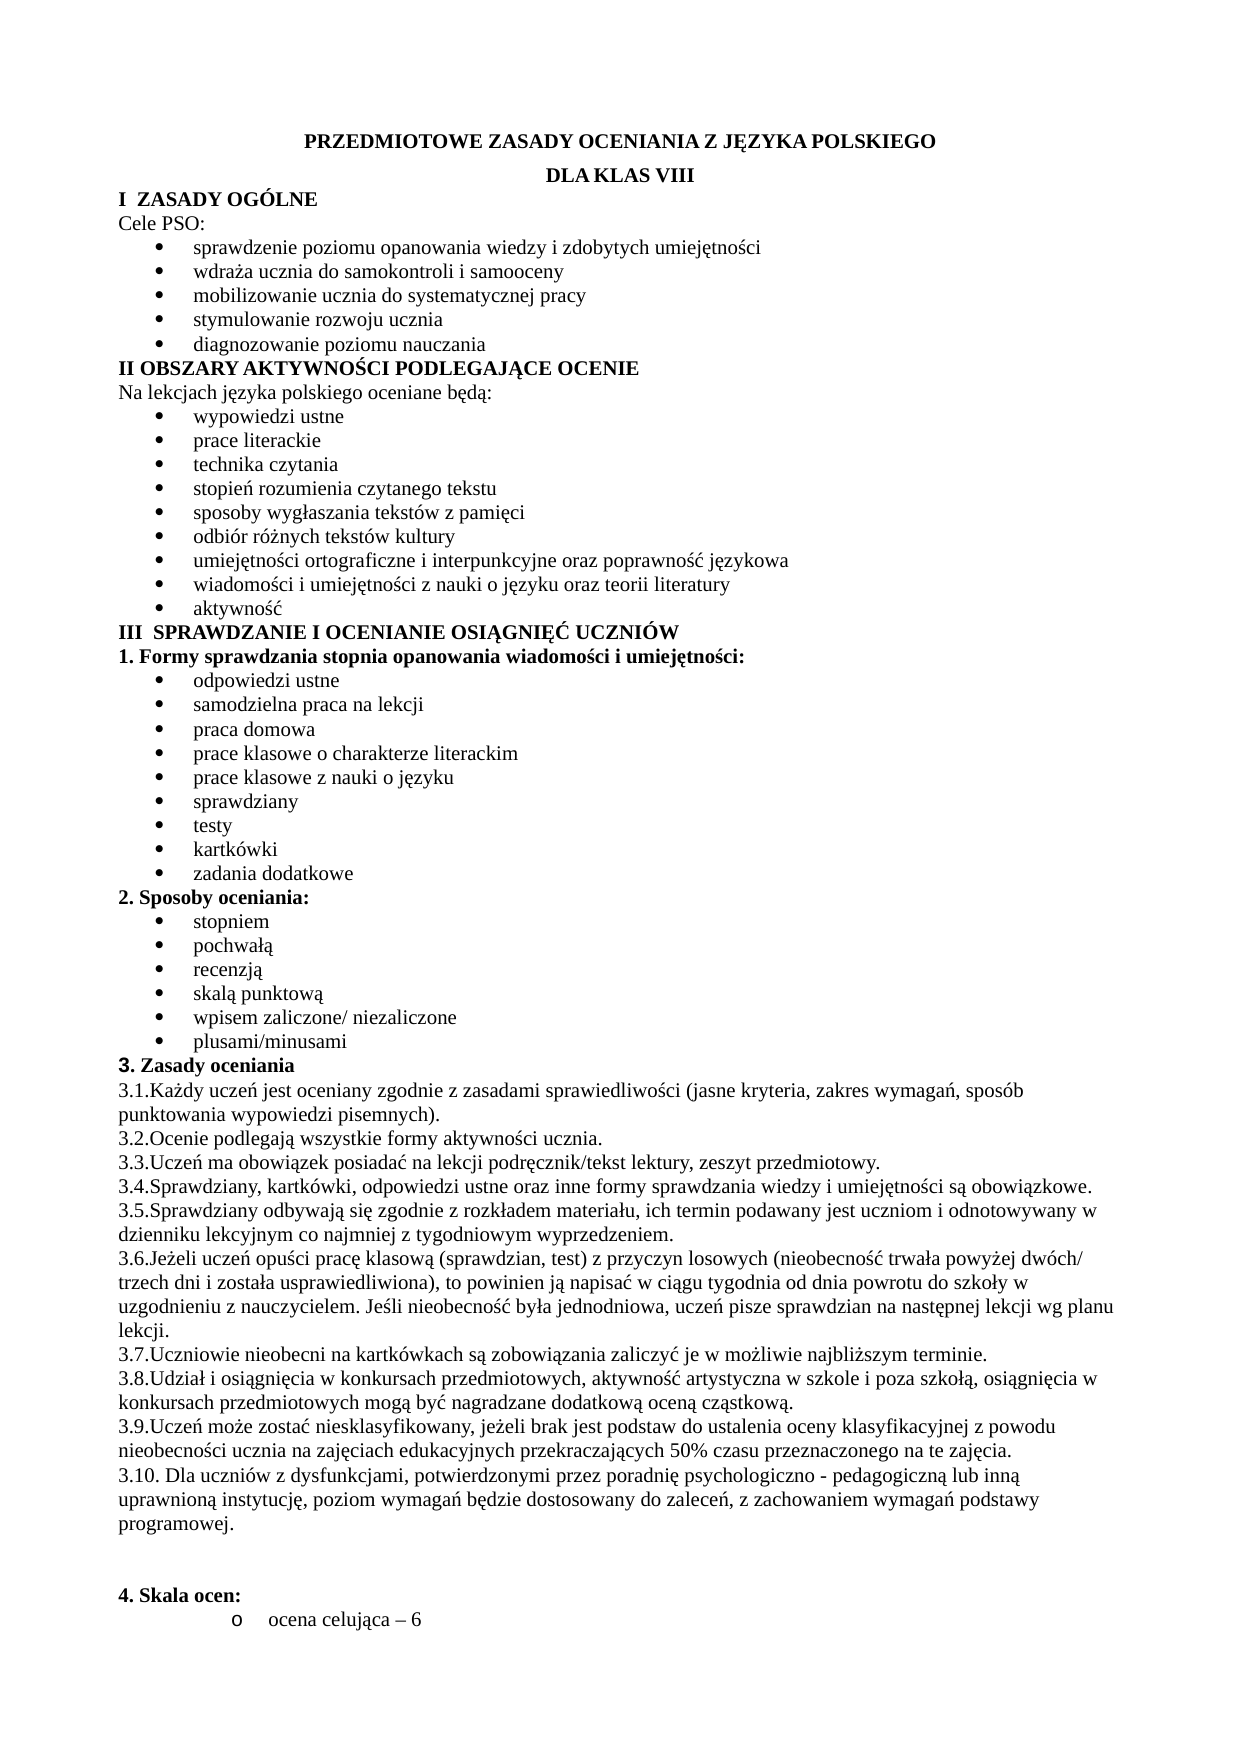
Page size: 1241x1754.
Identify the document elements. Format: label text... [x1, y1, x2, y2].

list stopień rozumienia czytanego tekstu [156, 476, 1122, 500]
list testy [156, 813, 1122, 837]
list skalą punktową [156, 981, 1122, 1005]
text I ZASADY OGÓLNE [118, 187, 1122, 211]
text 4. Skala ocen: [118, 1583, 1122, 1607]
text 3.7.Uczniowie nieobecni na kartkówkach są zobowiązania zaliczyć je w możliwie najbliższym terminie. [118, 1342, 1122, 1366]
list umiejętności ortograficzne i interpunkcyjne oraz poprawność językowa [156, 548, 1122, 572]
text 3.6.Jeżeli uczeń opuści pracę klasową (sprawdzian, test) z przyczyn losowych (nieobecność trwała powyżej dwóch/ trzech dni i została usprawiedliwiona), to powinien ją napisać w ciągu tygodnia od dnia powrotu do szkoły w uzgodnieniu z nauczycielem. Jeśli nieobecność była jednodniowa, uczeń pisze sprawdzian na następnej lekcji wg planu lekcji. [118, 1246, 1122, 1342]
list prace klasowe z nauki o języku [156, 764, 1122, 789]
list sposoby wygłaszania tekstów z pamięci [156, 500, 1122, 524]
list technika czytania [156, 452, 1122, 476]
list wdraża ucznia do samokontroli i samooceny [156, 259, 1122, 283]
text Cele PSO: [118, 211, 1122, 235]
text 3.3.Uczeń ma obowiązek posiadać na lekcji podręcznik/tekst lektury, zeszyt przedmiotowy. [118, 1150, 1122, 1174]
list samodzielna praca na lekcji [156, 692, 1122, 716]
list ocena celująca – 6 [231, 1607, 1122, 1633]
text DLA KLAS VIII [118, 163, 1122, 187]
list stopniem [156, 909, 1122, 933]
text 3.4.Sprawdziany, kartkówki, odpowiedzi ustne oraz inne formy sprawdzania wiedzy i umiejętności są obowiązkowe. [118, 1174, 1122, 1198]
list sprawdziany [156, 789, 1122, 813]
list prace klasowe o charakterze literackim [156, 741, 1122, 764]
text 3. Zasady oceniania [118, 1053, 1122, 1077]
list pochwałą [156, 933, 1122, 957]
text 3.2.Ocenie podlegają wszystkie formy aktywności ucznia. [118, 1126, 1122, 1150]
list stymulowanie rozwoju ucznia [156, 307, 1122, 331]
text Na lekcjach języka polskiego oceniane będą: [118, 379, 1122, 404]
list wiadomości i umiejętności z nauki o języku oraz teorii literatury [156, 572, 1122, 596]
text 3.9.Uczeń może zostać niesklasyfikowany, jeżeli brak jest podstaw do ustalenia oceny klasyfikacyjnej z powodu nieobecności ucznia na zajęciach edukacyjnych przekraczających 50% czasu przeznaczonego na te zajęcia. [118, 1414, 1122, 1462]
text 3.8.Udział i osiągnięcia w konkursach przedmiotowych, aktywność artystyczna w szkole i poza szkołą, osiągnięcia w konkursach przedmiotowych mogą być nagradzane dodatkową oceną cząstkową. [118, 1366, 1122, 1414]
list wypowiedzi ustne [156, 404, 1122, 428]
list mobilizowanie ucznia do systematycznej pracy [156, 283, 1122, 307]
list praca domowa [156, 716, 1122, 741]
text 3.10. Dla uczniów z dysfunkcjami, potwierdzonymi przez poradnię psychologiczno - pedagogiczną lub inną uprawnioną instytucję, poziom wymagań będzie dostosowany do zaleceń, z zachowaniem wymagań podstawy programowej. [118, 1462, 1122, 1535]
list wpisem zaliczone/ niezaliczone [156, 1005, 1122, 1029]
list odpowiedzi ustne [156, 668, 1122, 692]
list prace literackie [156, 428, 1122, 452]
text III SPRAWDZANIE I OCENIANIE OSIĄGNIĘĆ UCZNIÓW [118, 620, 1122, 644]
list odbiór różnych tekstów kultury [156, 524, 1122, 548]
text 3.5.Sprawdziany odbywają się zgodnie z rozkładem materiału, ich termin podawany jest uczniom i odnotowywany w dzienniku lekcyjnym co najmniej z tygodniowym wyprzedzeniem. [118, 1198, 1122, 1246]
list aktywność [156, 596, 1122, 620]
list plusami/minusami [156, 1029, 1122, 1053]
list diagnozowanie poziomu nauczania [156, 331, 1122, 356]
text II OBSZARY AKTYWNOŚCI PODLEGAJĄCE OCENIE [118, 356, 1122, 379]
list kartkówki [156, 837, 1122, 861]
list sprawdzenie poziomu opanowania wiedzy i zdobytych umiejętności [156, 235, 1122, 259]
list zadania dodatkowe [156, 861, 1122, 885]
text 3.1.Każdy uczeń jest oceniany zgodnie z zasadami sprawiedliwości (jasne kryteria, zakres wymagań, sposób punktowania wypowiedzi pisemnych). [118, 1077, 1122, 1126]
text PRZEDMIOTOWE ZASADY OCENIANIA Z JĘZYKA POLSKIEGO [118, 128, 1122, 153]
text 2. Sposoby oceniania: [118, 885, 1122, 909]
list recenzją [156, 957, 1122, 981]
text 1. Formy sprawdzania stopnia opanowania wiadomości i umiejętności: [118, 644, 1122, 668]
